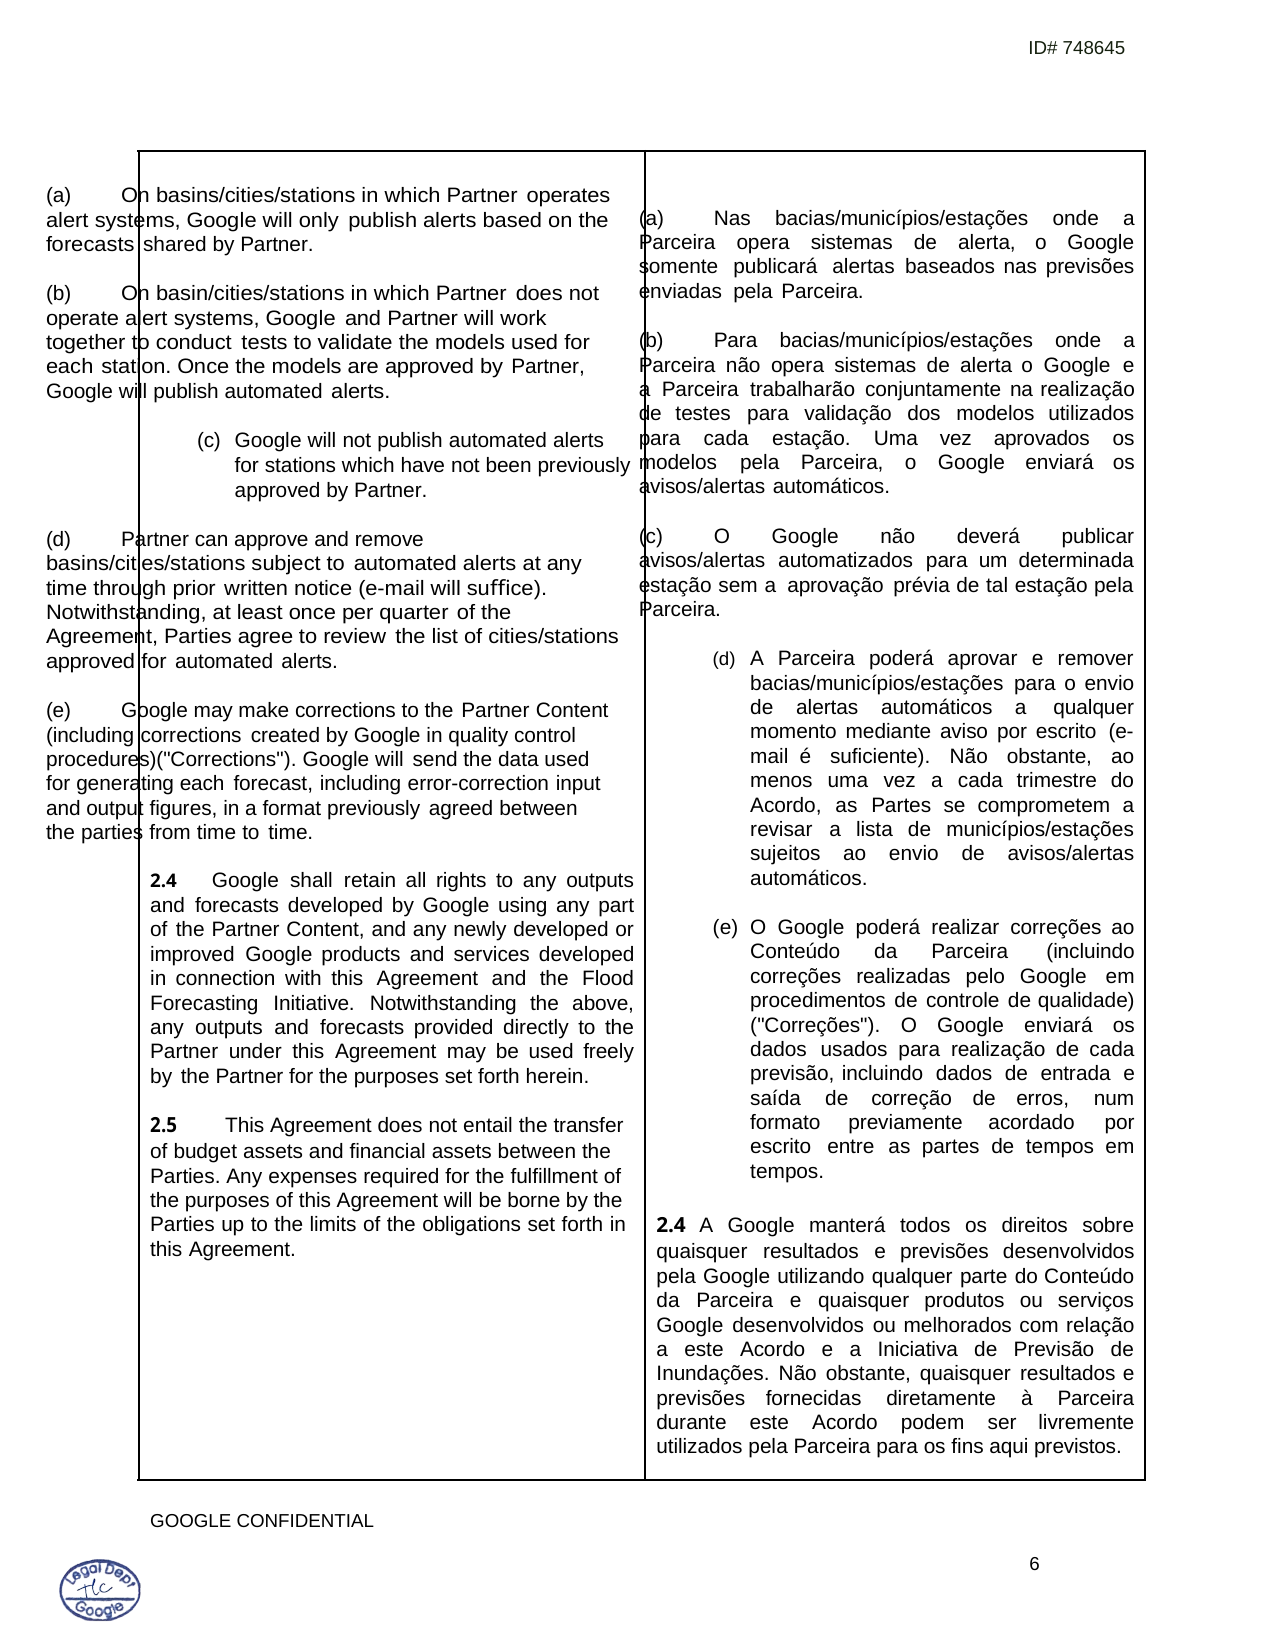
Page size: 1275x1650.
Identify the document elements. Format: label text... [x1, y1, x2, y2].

text 2.4 A Google manterá todos os direitos sobre quaisquer resultados e previsões desenvolvidos pela Google utilizando qualquer parte do Conteúdo da Parceira e quaisquer produtos ou serviços Google desenvolvidos ou melhorados com relação a este Acordo e a Iniciativa de Previsão de Inundações. Não obstante, quaisquer resultados e previsões fornecidas diretamente à Parceira durante este Acordo podem ser livremente utilizados pela Parceira para os ﬁns aqui previstos. [656, 1211, 1134, 1458]
list On basins/cities/stations in which Partner operates alert systems, Google will only publish alerts based on the forecasts shared by Partner. [46, 183, 138, 256]
text for stations which have not been previously approved by Partner. [234, 453, 634, 501]
list Para bacias/municípios/estações onde a Parceira não opera sistemas de alerta o Google e a Parceira trabalharão conjuntamente na realização de testes para validação dos modelos utilizados para cada estação. Uma vez aprovados os modelos pela Parceira, o Google enviará os avisos/alertas automáticos. [646, 328, 1134, 498]
list O Google não deverá publicar avisos/alertas automatizados para um determinada estação sem a aprovação prévia de tal estação pela Parceira. [646, 524, 1134, 621]
list Partner can approve and remove basins/cities/stations subject to automated alerts at any time through prior written notice (e-mail will suﬃce). Notwithstanding, at least once per quarter of the Agreement, Parties agree to review the list of cities/stations approved for automated alerts. [46, 527, 138, 673]
text (e) O Google poderá realizar correções ao Conteúdo da Parceira (incluindo correções realizadas pelo Google em procedimentos de controle de qualidade) ("Correções"). O Google enviará os dados usados para realização de cada previsão, incluindo dados de entrada e saída de correção de erros, num formato previamente acordado por escrito entre as partes de tempos em tempos. [712, 915, 1134, 1183]
list Nas bacias/municípios/estações onde a Parceira opera sistemas de alerta, o Google somente publicará alertas baseados nas previsões enviadas pela Parceira. [646, 206, 1134, 303]
list On basin/cities/stations in which Partner does not operate alert systems, Google and Partner will work together to conduct tests to validate the models used for each station. Once the models are approved by Partner, Google will publish automated alerts. [140, 281, 622, 403]
list Partner can approve and remove basins/cities/stations subject to automated alerts at any time through prior written notice (e-mail will suﬃce). Notwithstanding, at least once per quarter of the Agreement, Parties agree to review the list of cities/stations approved for automated alerts. [140, 527, 623, 673]
list Google may make corrections to the Partner Content (including corrections created by Google in quality control procedures)("Corrections"). Google will send the data used for generating each forecast, including error-correction input and output ﬁgures, in a format previously agreed between the parties from time to time. [46, 698, 138, 844]
text 2.4 Google shall retain all rights to any outputs and forecasts developed by Google using any part of the Partner Content, and any newly developed or improved Google products and services developed in connection with this Agreement and the Flood Forecasting Initiative. Notwithstanding the above, any outputs and forecasts provided directly to the Partner under this Agreement may be used freely by the Partner for the purposes set forth herein. [150, 867, 634, 1087]
list Google may make corrections to the Partner Content (including corrections created by Google in quality control procedures)("Corrections"). Google will send the data used for generating each forecast, including error-correction input and output ﬁgures, in a format previously agreed between the parties from time to time. [140, 698, 612, 844]
list On basin/cities/stations in which Partner does not operate alert systems, Google and Partner will work together to conduct tests to validate the models used for each station. Once the models are approved by Partner, Google will publish automated alerts. [46, 281, 138, 403]
list On basins/cities/stations in which Partner operates alert systems, Google will only publish alerts based on the forecasts shared by Partner. [140, 183, 623, 256]
list Google will not publish automated alerts [197, 428, 634, 452]
text (d) A Parceira poderá aprovar e remover bacias/municípios/estações para o envio de alertas automáticos a qualquer momento mediante aviso por escrito (e-mail é suﬁciente). Não obstante, ao menos uma vez a cada trimestre do Acordo, as Partes se comprometem a revisar a lista de municípios/estações sujeitos ao envio de avisos/alertas automáticos. [712, 646, 1134, 889]
text 2.5 This Agreement does not entail the transfer of budget assets and ﬁnancial assets between the Parties. Any expenses required for the fulﬁllment of the purposes of this Agreement will be borne by the Parties up to the limits of the obligations set forth in this Agreement. [150, 1110, 630, 1261]
